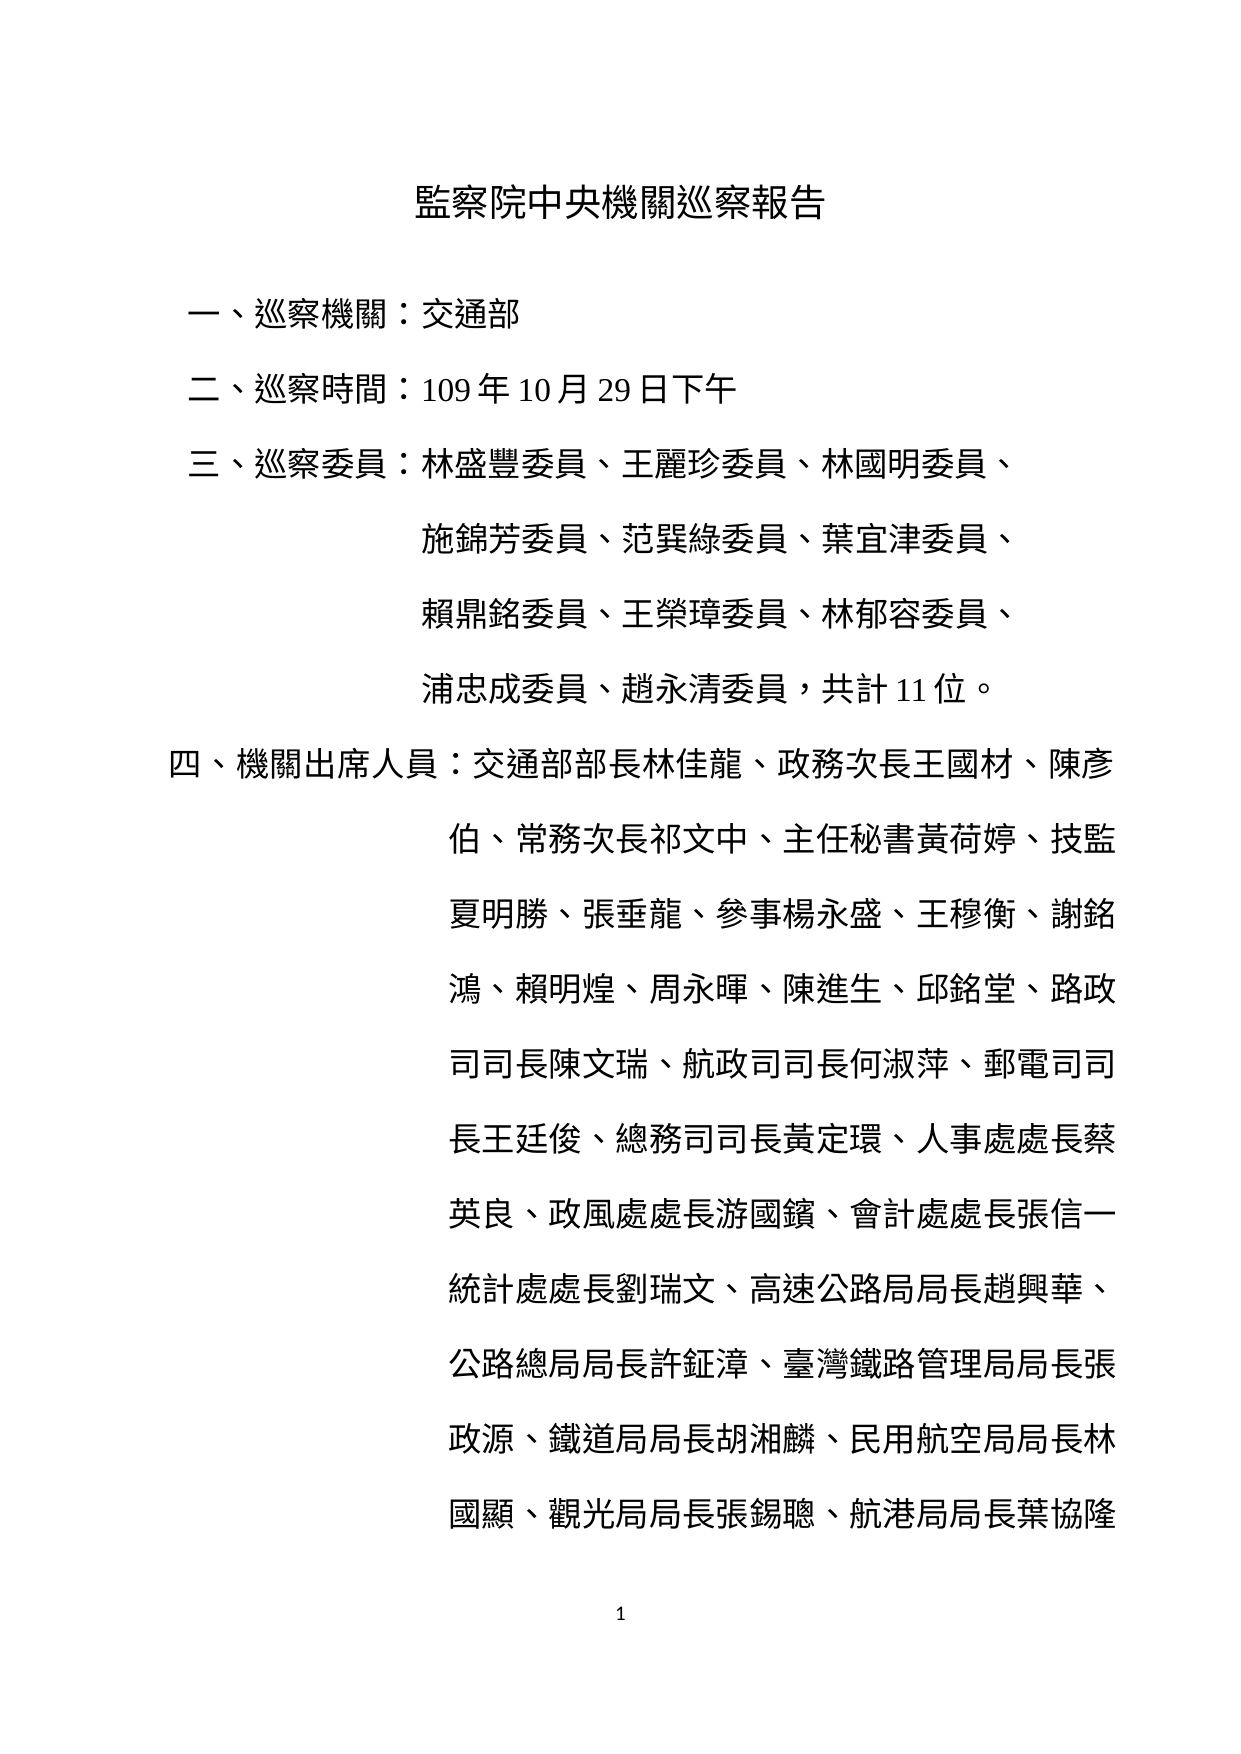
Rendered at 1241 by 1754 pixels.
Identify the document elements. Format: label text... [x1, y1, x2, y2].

text 二、巡察時間：109年10月29日下午 [187, 350, 1053, 425]
text 施錦芳委員、范巽綠委員、葉宜津委員、 [355, 500, 1177, 575]
text 一、巡察機關：交通部 [187, 275, 1053, 350]
text 浦忠成委員、趙永清委員，共計11位。 [355, 650, 1177, 725]
text 四、機關出席人員：交通部部長林佳龍、政務次長王國材、陳彥伯、常務次長祁文中、主任秘書黃荷婷、技監夏明勝、張垂龍、參事楊永盛、王穆衡、謝銘鴻、賴明煌、周永暉、陳進生、邱銘堂、路政司司長陳文瑞、航政司司長何淑萍、郵電司司長王廷俊、總務司司長黃定環、人事處處長蔡英良、政風處處長游國鑌、會計處處長張信一、統計處處長劉瑞文、高速公路局局長趙興華、公路總局局長許鉦漳、臺灣鐵路管理局局長張政源、鐵道局局長胡湘麟、民用航空局局長林國顯、觀光局局長張錫聰、航港局局長葉協隆、中央氣象局局長鄭明典、運輸研究所所長林繼國、桃園國際機場公司總經理但昭璧、臺灣港務公司董事長李賢義、中華郵政公司董事長吳宏謀。 [168, 725, 1118, 1550]
text 監察院中央機關巡察報告 [187, 162, 1053, 237]
text 賴鼎銘委員、王榮璋委員、林郁容委員、 [355, 575, 1177, 650]
text 三、巡察委員：林盛豐委員、王麗珍委員、林國明委員、 [187, 425, 1177, 500]
